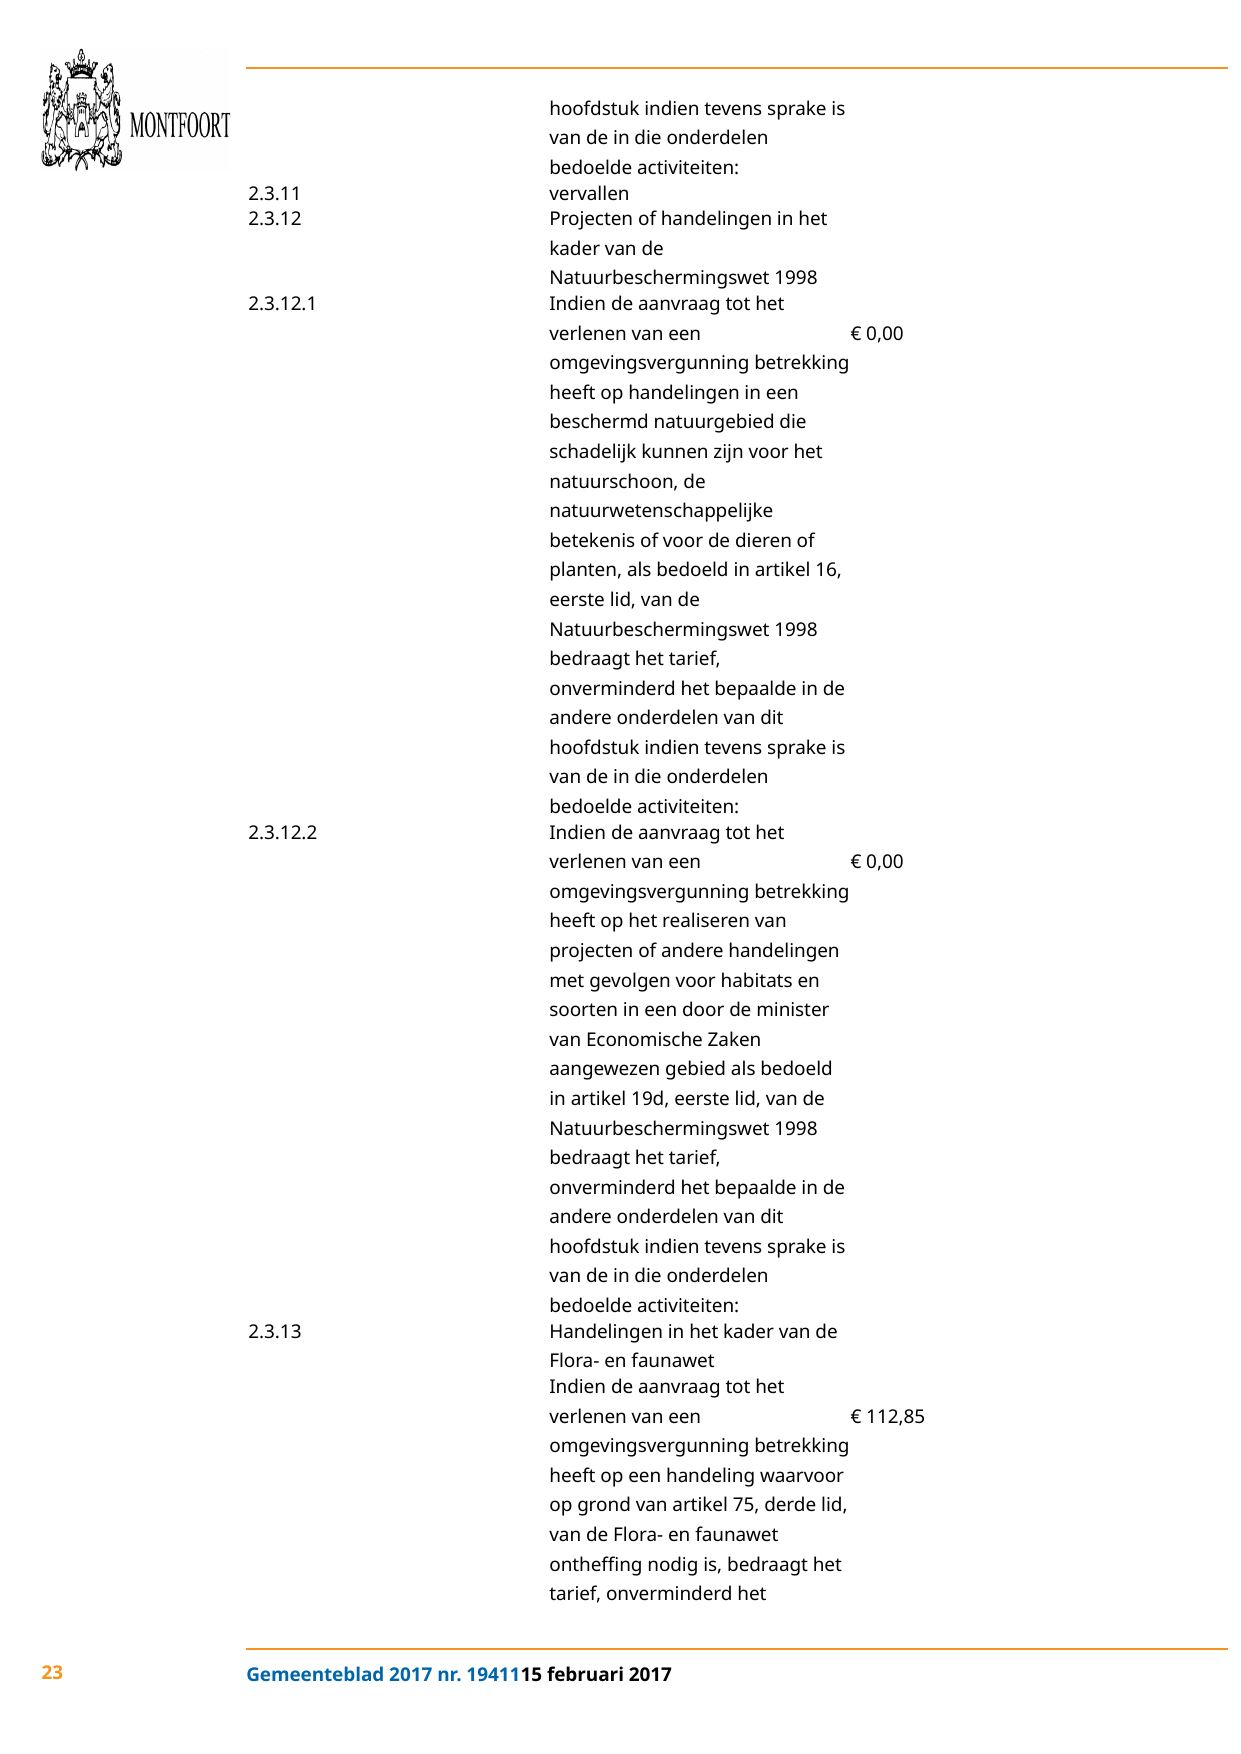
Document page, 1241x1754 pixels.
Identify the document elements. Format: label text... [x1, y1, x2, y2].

table_cell [248, 95, 549, 180]
table_cell [850, 95, 1152, 180]
table_cell Indien de aanvraag tot het verlenen van een omgevingsvergunning betrekking heeft op een handeling waarvoor op grond van artikel 75, derde lid, van de Flora- en faunawet ontheffing nodig is, bedraagt het tarief, onverminderd het [549, 1373, 850, 1606]
table_cell 2.3.11 [248, 180, 549, 205]
table_cell 2.3.13 [248, 1318, 549, 1373]
table_cell € 112,85 [850, 1373, 1152, 1606]
table_cell [850, 1318, 1152, 1373]
table_cell € 0,00 [850, 819, 1152, 1318]
table_cell 2.3.12.2 [248, 819, 549, 1318]
picture [41, 47, 231, 172]
table_cell 2.3.12.1 [248, 290, 549, 819]
table_cell [248, 1373, 549, 1606]
table_cell vervallen [549, 180, 850, 205]
table_cell [850, 180, 1152, 205]
table_cell hoofdstuk indien tevens sprake is van de in die onderdelen bedoelde activiteiten: [549, 95, 850, 180]
table_cell [850, 205, 1152, 290]
table_cell Indien de aanvraag tot het verlenen van een omgevingsvergunning betrekking heeft op het realiseren van projecten of andere handelingen met gevolgen voor habitats en soorten in een door de minister van Economische Zaken aangewezen gebied als bedoeld in artikel 19d, eerste lid, van de Natuurbeschermingswet 1998 bedraagt het tarief, onverminderd het bepaalde in de andere onderdelen van dit hoofdstuk indien tevens sprake is van de in die onderdelen bedoelde activiteiten: [549, 819, 850, 1318]
table_cell Indien de aanvraag tot het verlenen van een omgevingsvergunning betrekking heeft op handelingen in een beschermd natuurgebied die schadelijk kunnen zijn voor het natuurschoon, de natuurwetenschappelijke betekenis of voor de dieren of planten, als bedoeld in artikel 16, eerste lid, van de Natuurbeschermingswet 1998 bedraagt het tarief, onverminderd het bepaalde in de andere onderdelen van dit hoofdstuk indien tevens sprake is van de in die onderdelen bedoelde activiteiten: [549, 290, 850, 819]
table_cell Handelingen in het kader van de Flora- en faunawet [549, 1318, 850, 1373]
table_cell 2.3.12 [248, 205, 549, 290]
table_cell Projecten of handelingen in het kader van de Natuurbeschermingswet 1998 [549, 205, 850, 290]
table_cell € 0,00 [850, 290, 1152, 819]
